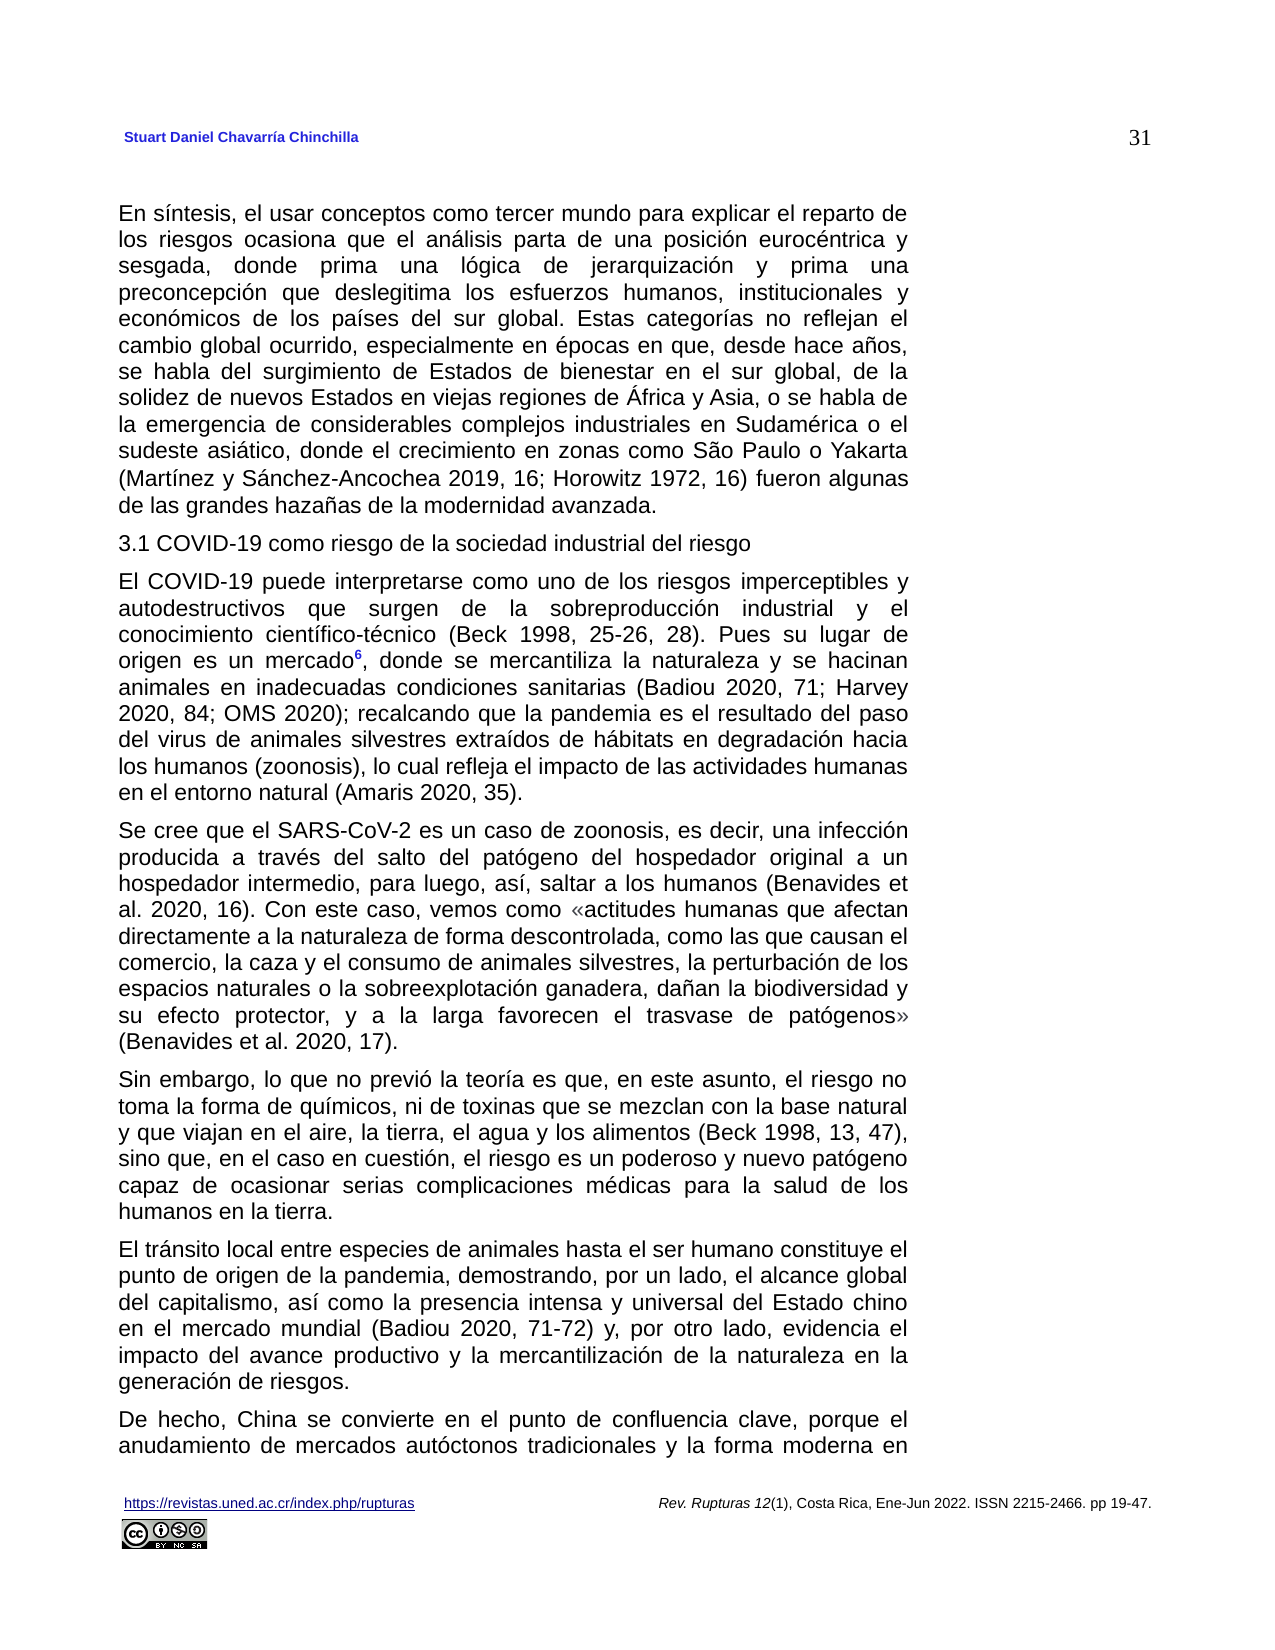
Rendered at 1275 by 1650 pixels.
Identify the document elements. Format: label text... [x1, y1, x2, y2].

text En síntesis, el usar conceptos como tercer mundo para explicar el reparto de los riesgos ocasiona que el análisis parta de una posición eurocéntrica y sesgada, donde prima una lógica de jerarquización y prima una preconcepción que deslegitima los esfuerzos humanos, institucionales y económicos de los países del sur global. Estas categorías no reflejan el cambio global ocurrido, especialmente en épocas en que, desde hace años, se habla del surgimiento de Estados de bienestar en el sur global, de la solidez de nuevos Estados en viejas regiones de África y Asia, o se habla de la emergencia de considerables complejos industriales en Sudamérica o el sudeste asiático, donde el crecimiento en zonas como São Paulo o Yakarta (Martínez y Sánchez-Ancochea 2019, 16; Horowitz 1972, 16) fueron algunas de las grandes hazañas de la modernidad avanzada. [118, 200, 909, 518]
text Se cree que el SARS-CoV-2 es un caso de zoonosis, es decir, una infección producida a través del salto del patógeno del hospedador original a un hospedador intermedio, para luego, así, saltar a los humanos (Benavides et al. 2020, 16). Con este caso, vemos como «actitudes humanas que afectan directamente a la naturaleza de forma descontrolada, como las que causan el comercio, la caza y el consumo de animales silvestres, la perturbación de los espacios naturales o la sobreexplotación ganadera, dañan la biodiversidad y su efecto protector, y a la larga favorecen el trasvase de patógenos» (Benavides et al. 2020, 17). [118, 817, 909, 1054]
text 3.1 COVID-19 como riesgo de la sociedad industrial del riesgo [118, 530, 909, 557]
text De hecho, China se convierte en el punto de confluencia clave, porque el anudamiento de mercados autóctonos tradicionales y la forma moderna en [118, 1406, 909, 1459]
text El COVID-19 puede interpretarse como uno de los riesgos imperceptibles y autodestructivos que surgen de la sobreproducción industrial y el conocimiento científico-técnico (Beck 1998, 25-26, 28). Pues su lugar de origen es un mercado6, donde se mercantiliza la naturaleza y se hacinan animales en inadecuadas condiciones sanitarias (Badiou 2020, 71; Harvey 2020, 84; OMS 2020); recalcando que la pandemia es el resultado del paso del virus de animales silvestres extraídos de hábitats en degradación hacia los humanos (zoonosis), lo cual refleja el impacto de las actividades humanas en el entorno natural (Amaris 2020, 35). [118, 568, 909, 806]
text Sin embargo, lo que no previó la teoría es que, en este asunto, el riesgo no toma la forma de químicos, ni de toxinas que se mezclan con la base natural y que viajan en el aire, la tierra, el agua y los alimentos (Beck 1998, 13, 47), sino que, en el caso en cuestión, el riesgo es un poderoso y nuevo patógeno capaz de ocasionar serias complicaciones médicas para la salud de los humanos en la tierra. [118, 1066, 909, 1224]
text El tránsito local entre especies de animales hasta el ser humano constituye el punto de origen de la pandemia, demostrando, por un lado, el alcance global del capitalismo, así como la presencia intensa y universal del Estado chino en el mercado mundial (Badiou 2020, 71-72) y, por otro lado, evidencia el impacto del avance productivo y la mercantilización de la naturaleza en la generación de riesgos. [118, 1236, 909, 1394]
picture [121, 1519, 208, 1549]
